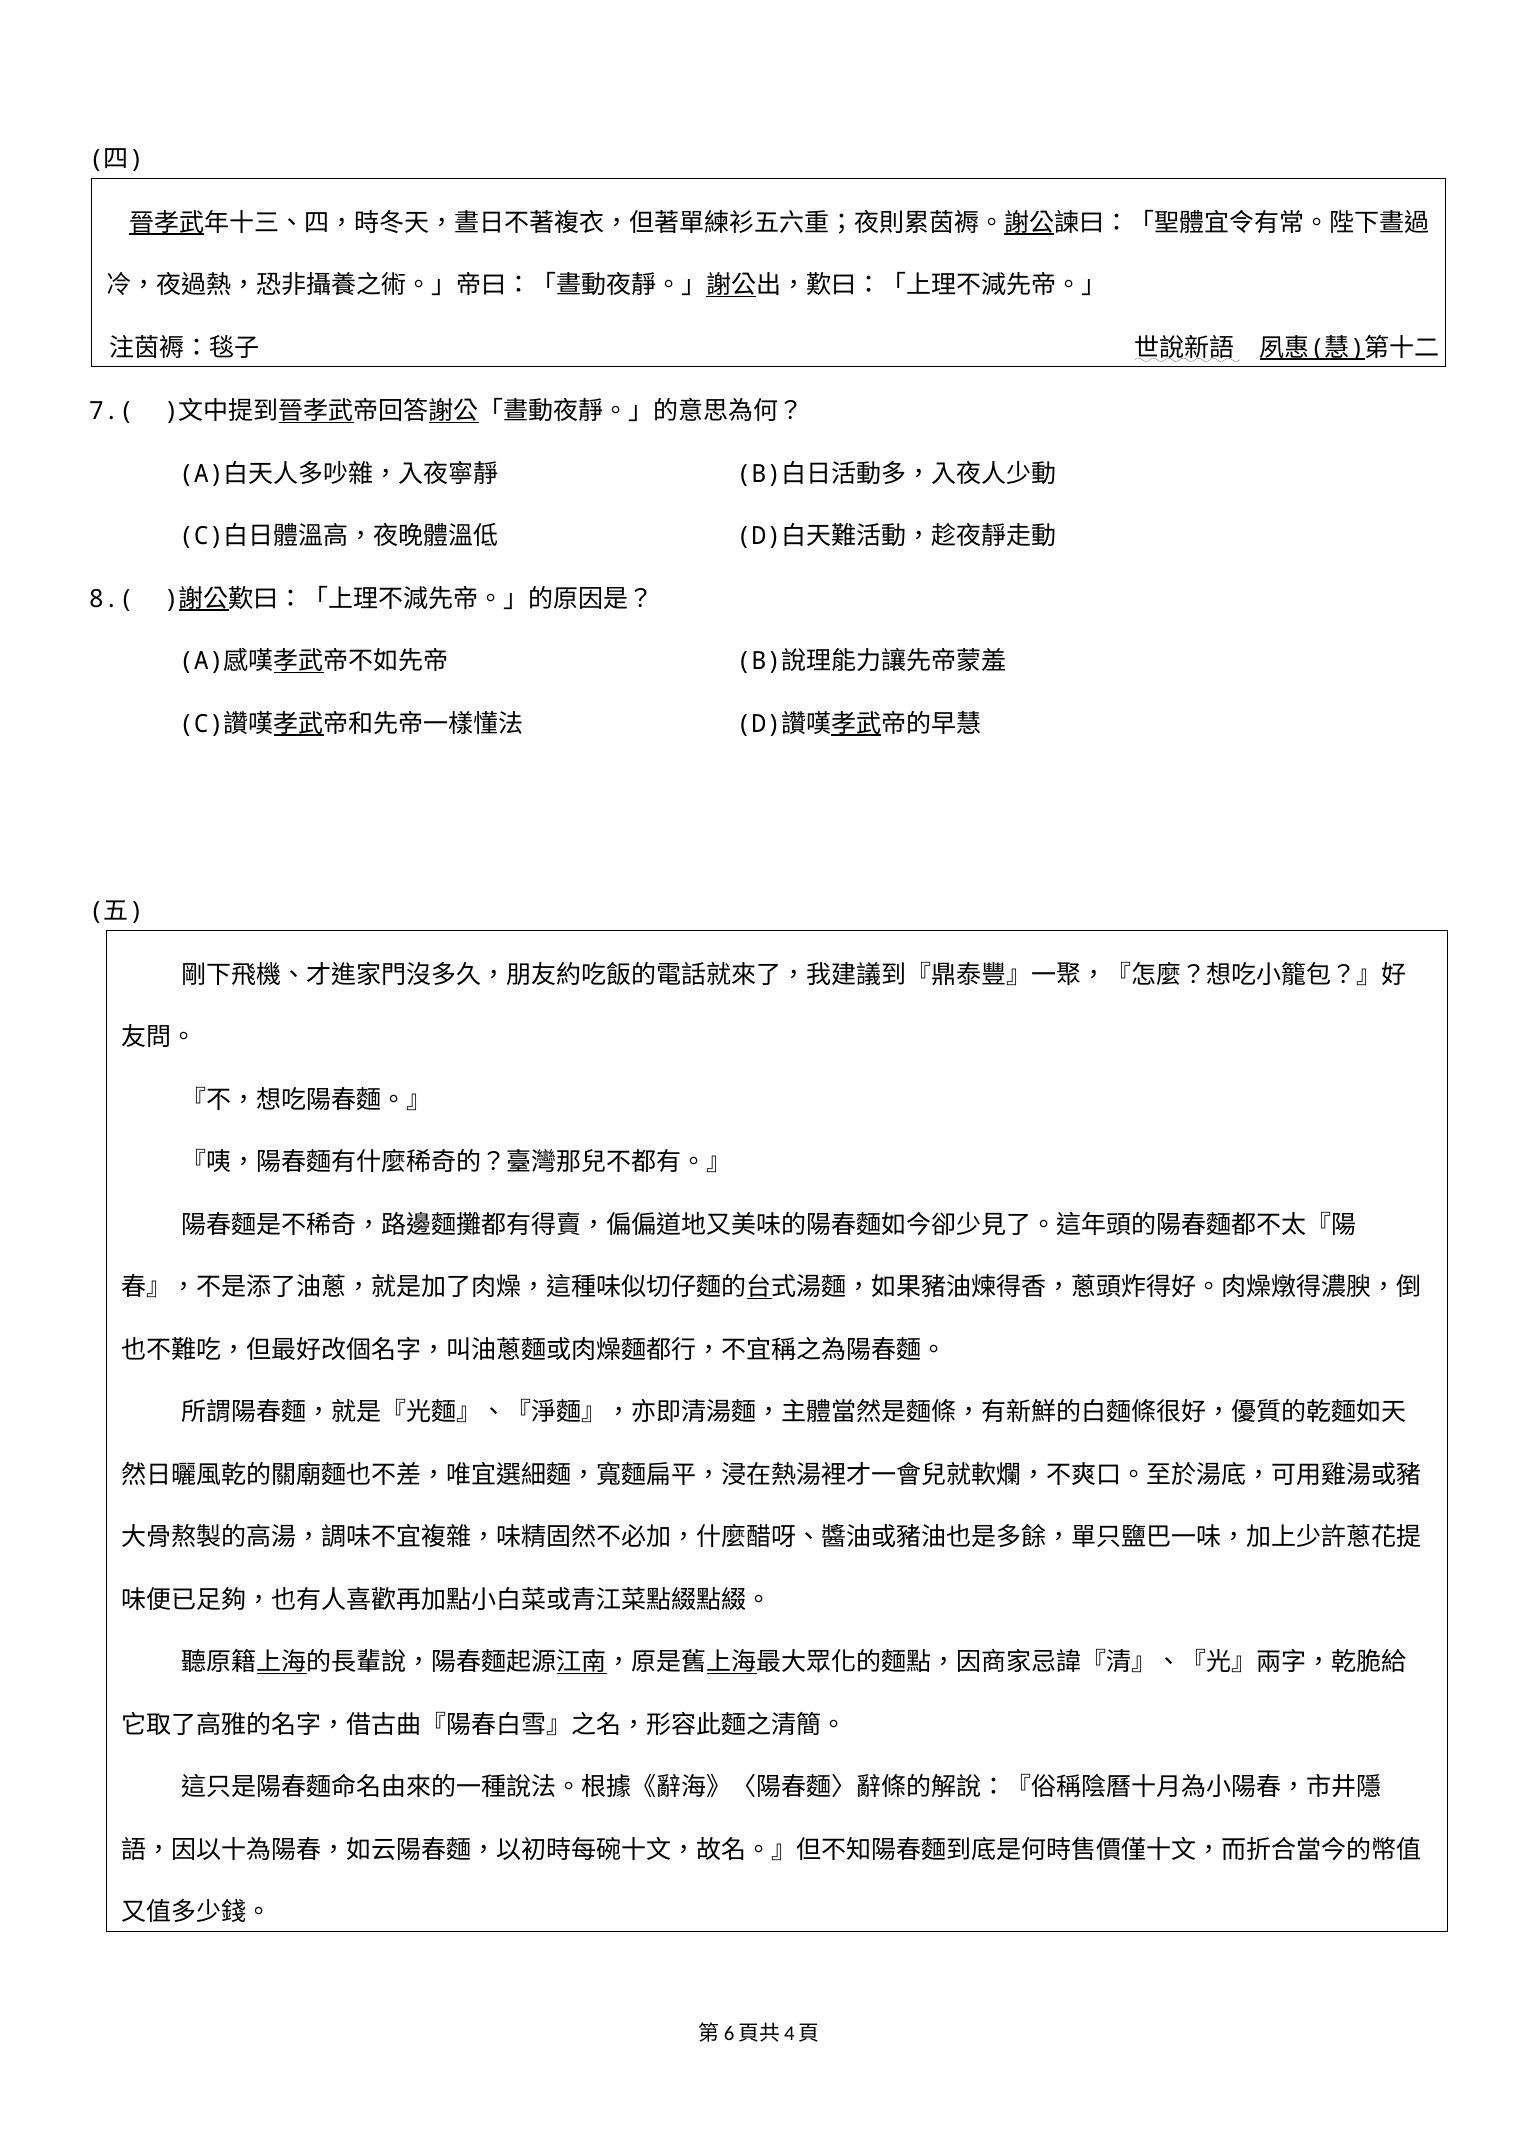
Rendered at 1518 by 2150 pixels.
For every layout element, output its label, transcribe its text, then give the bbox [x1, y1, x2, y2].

text (四) [89, 115, 1429, 177]
table_header 晉孝武年十三、四，時冬天，晝日不著複衣，但著單練衫五六重；夜則累茵褥。謝公諫曰：「聖體宜令有常。陛下晝過冷，夜過熱，恐非攝養之術。」帝曰：「晝動夜靜。」謝公出，歎曰：「上理不減先帝。」 注茵褥：毯子 世說新語 夙惠(慧)第十二 [92, 179, 1445, 366]
text (五) [89, 867, 1429, 929]
text (A)白天人多吵雜，入夜寧靜 (B)白日活動多，入夜人少動 [89, 429, 1429, 492]
text (C)白日體溫高，夜晚體溫低 (D)白天難活動，趁夜靜走動 [89, 492, 1429, 554]
text (C)讚嘆孝武帝和先帝一樣懂法 (D)讚嘆孝武帝的早慧 [89, 679, 1429, 742]
text (A)感嘆孝武帝不如先帝 (B)說理能力讓先帝蒙羞 [89, 617, 1429, 679]
text 8.( )謝公歎曰：「上理不減先帝。」的原因是？ [89, 554, 1429, 617]
table_header 剛下飛機、才進家門沒多久，朋友約吃飯的電話就來了，我建議到『鼎泰豐』一聚，『怎麼？想吃小籠包？』好友問。 『不，想吃陽春麵。』 『咦，陽春麵有什麼稀奇的？臺灣那兒不都有。』 陽春麵是不稀奇，路邊麵攤都有得賣，偏偏道地又美味的陽春麵如今卻少見了。這年頭的陽春麵都不太『陽春』，不是添了油蔥，就是加了肉燥，這種味似切仔麵的台式湯麵，如果豬油煉得香，蔥頭炸得好。肉燥燉得濃腴，倒也不難吃，但最好改個名字，叫油蔥麵或肉燥麵都行，不宜稱之為陽春麵。 所謂陽春麵，就是『光麵』、『淨麵』，亦即清湯麵，主體當然是麵條，有新鮮的白麵條很好，優質的乾麵如天然日曬風乾的關廟麵也不差，唯宜選細麵，寬麵扁平，浸在熱湯裡才一會兒就軟爛，不爽口。至於湯底，可用雞湯或豬大骨熬製的高湯，調味不宜複雜，味精固然不必加，什麼醋呀、醬油或豬油也是多餘，單只鹽巴一味，加上少許蔥花提味便已足夠，也有人喜歡再加點小白菜或青江菜點綴點綴。 聽原籍上海的長輩說，陽春麵起源江南，原是舊上海最大眾化的麵點，因商家忌諱『清』、『光』兩字，乾脆給它取了高雅的名字，借古曲『陽春白雪』之名，形容此麵之清簡。 這只是陽春麵命名由來的一種說法。根據《辭海》〈陽春麵〉辭條的解說：『俗稱陰曆十月為小陽春，市井隱語，因以十為陽春，如云陽春麵，以初時每碗十文，故名。』但不知陽春麵到底是何時售價僅十文，而折合當今的幣值又值多少錢。 [107, 931, 1447, 1931]
text 7.( )文中提到晉孝武帝回答謝公「晝動夜靜。」的意思為何？ [89, 367, 1429, 429]
